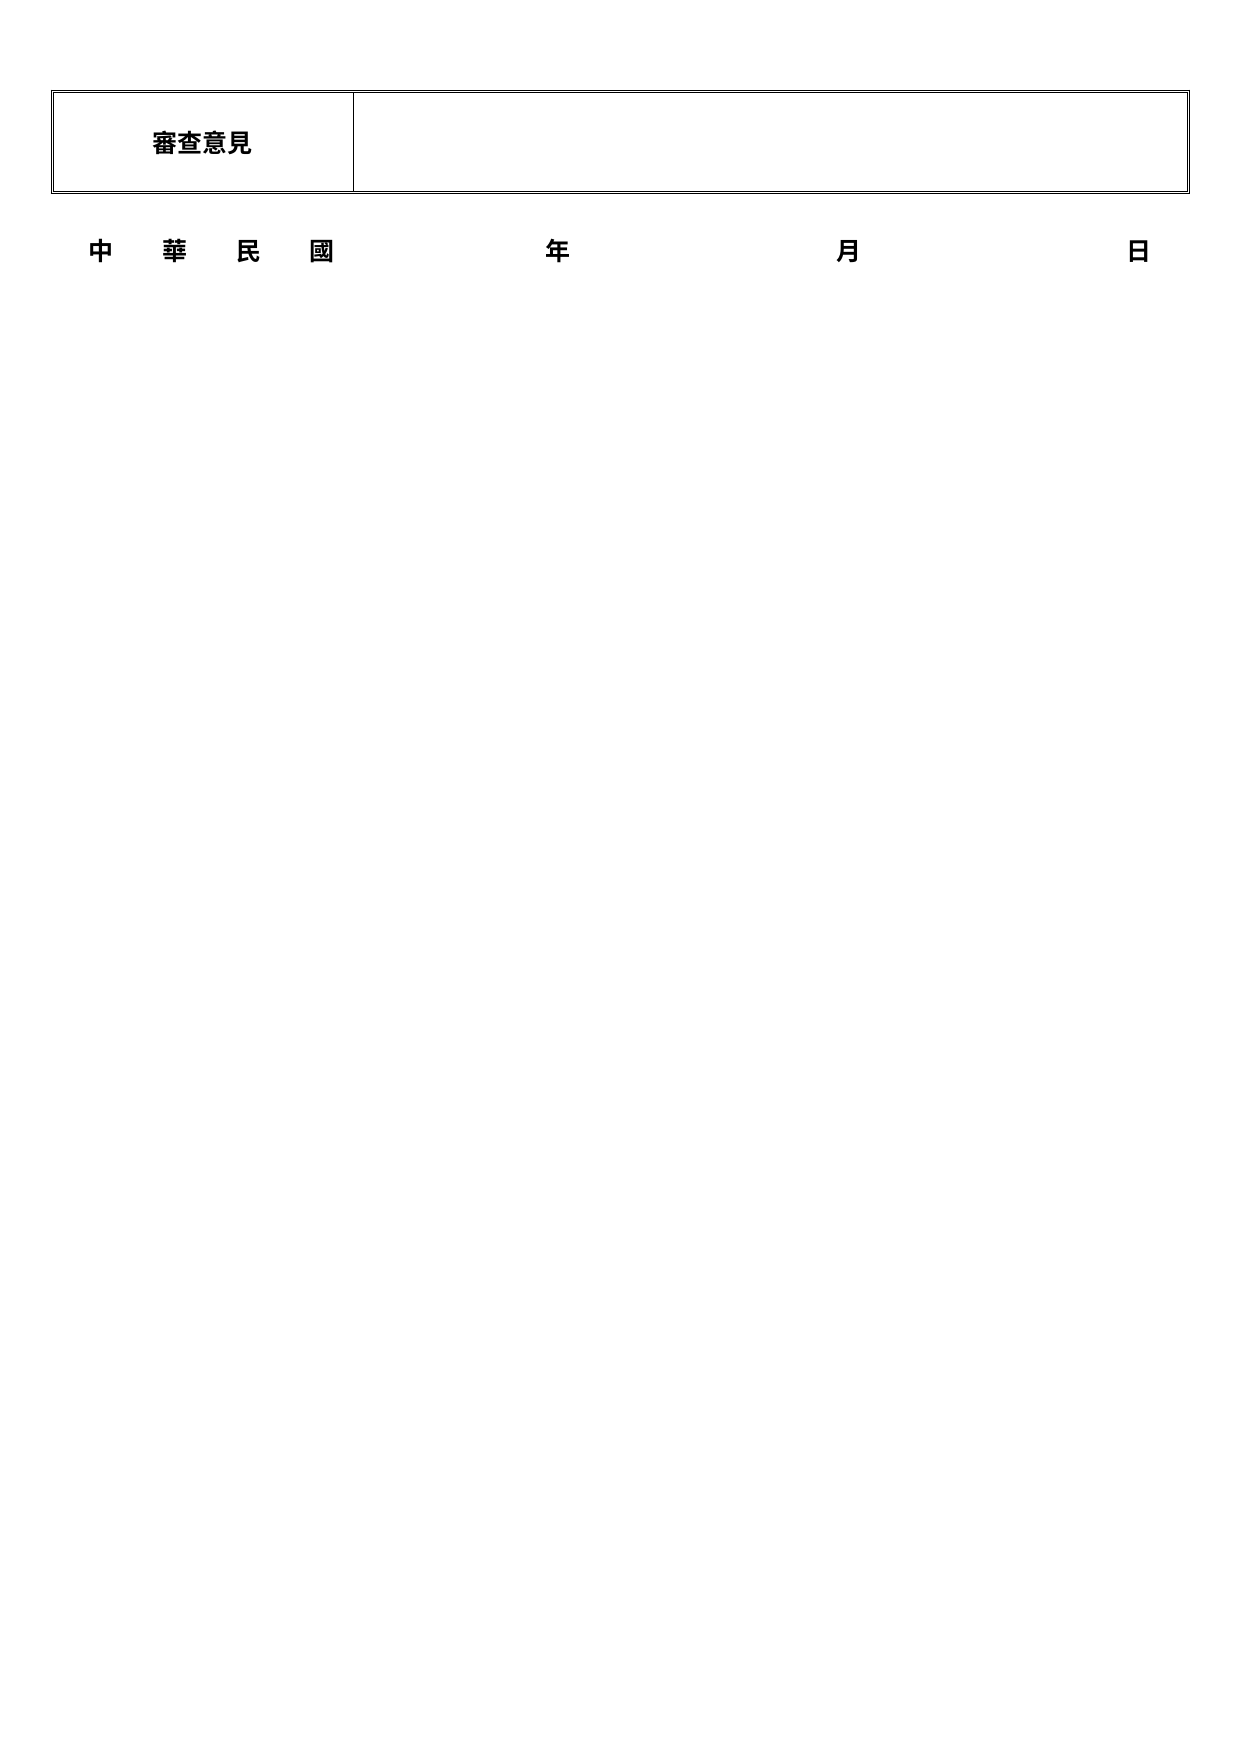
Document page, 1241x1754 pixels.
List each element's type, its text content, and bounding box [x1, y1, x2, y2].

table_cell [354, 93, 1187, 191]
table_cell 審查意見 [54, 93, 353, 191]
text 中華民國 年 月 日 [89, 231, 1152, 269]
